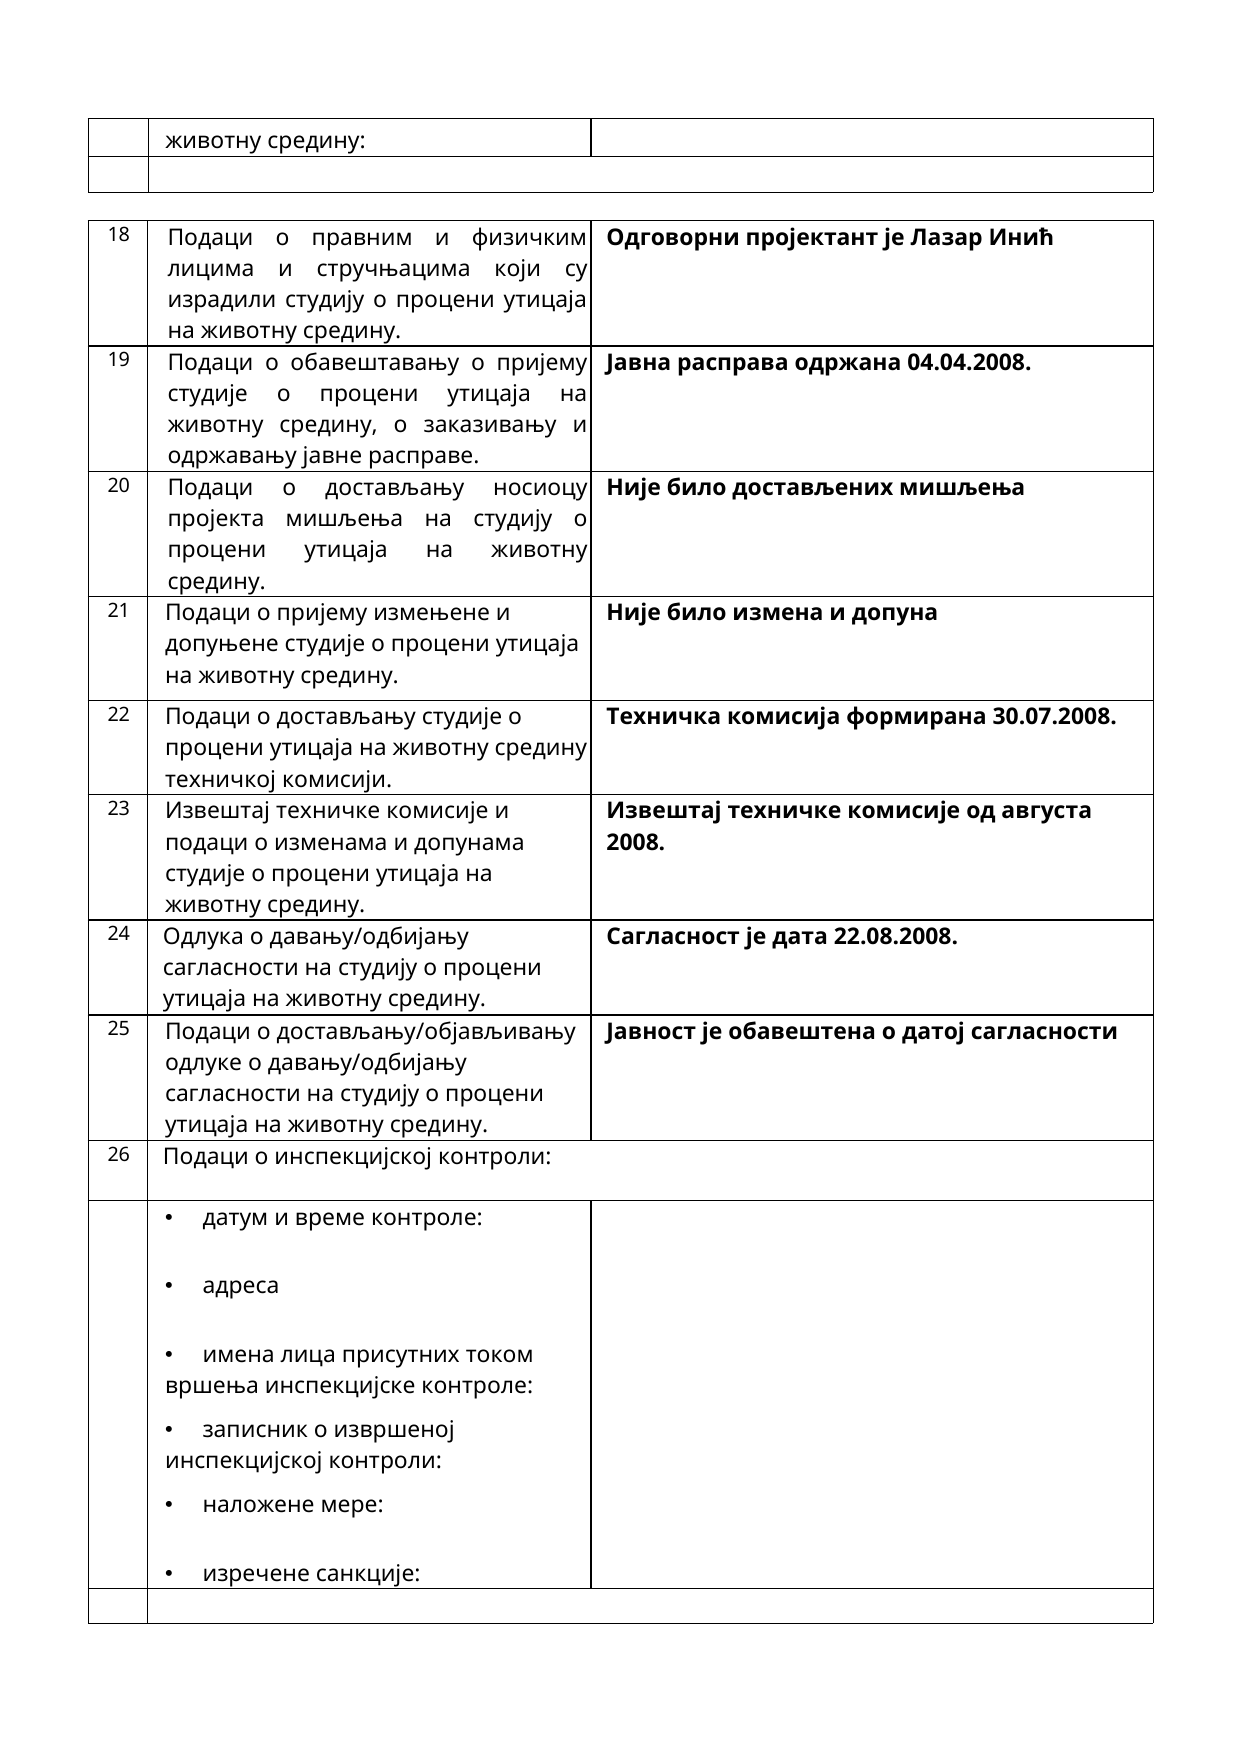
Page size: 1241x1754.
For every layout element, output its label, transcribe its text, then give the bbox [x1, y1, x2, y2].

table_cell [89, 157, 148, 192]
table_header Одговорни пројектант је Лазар Инић [592, 221, 1153, 345]
table_cell [148, 1589, 1153, 1623]
table_cell Извештај техничке комисије од августа 2008. [592, 795, 1153, 919]
table_cell Сагласност је дата 22.08.2008. [592, 921, 1153, 1014]
table_cell [592, 1201, 1153, 1588]
table_cell 19 [89, 347, 147, 471]
table_cell [89, 1201, 147, 1588]
table_cell Извештај техничке комисије и подаци о изменама и допунама студије о процени утицаја на животну средину. [148, 795, 590, 919]
table_cell Одлука о давању/одбијању сагласности на студију о процени утицаја на животну средину. [148, 921, 590, 1014]
table_cell 24 [89, 921, 147, 1014]
table_cell 22 [89, 701, 147, 794]
table_cell животну средину: [149, 119, 590, 156]
table_cell Јавност је обавештена о датој сагласности [592, 1016, 1153, 1140]
table_cell датум и време контроле: адреса имена лица присутних током вршења инспекцијске контроле: записник о извршеној инспекцијској контроли: наложене мере: изречене санкције: [148, 1201, 590, 1588]
table_cell 23 [89, 795, 147, 919]
table_cell Подаци о достављању/објављивању одлуке о давању/одбијању сагласности на студију о процени утицаја на животну средину. [148, 1016, 590, 1140]
table_cell 25 [89, 1016, 147, 1140]
table_cell Није било достављених мишљења [592, 472, 1153, 596]
table_cell [592, 119, 1153, 156]
table_cell [89, 1589, 147, 1623]
table_cell Јавна расправа одржана 04.04.2008. [592, 347, 1153, 471]
table_header Подаци о правним и физичким лицима и стручњацима који су израдили студију о процени утицаја на животну средину. [148, 221, 590, 345]
table_cell Подаци о пријему измењене и допуњене студије о процени утицаја на животну средину. [148, 597, 590, 700]
table_cell 20 [89, 472, 147, 596]
table_cell 26 [89, 1141, 147, 1200]
table_cell Подаци о обавештавању о пријему студије о процени утицаја на животну средину, о заказивању и одржавању јавне расправе. [148, 347, 590, 471]
table_cell [89, 119, 148, 156]
table_cell Подаци о достављању студије о процени утицаја на животну средину техничкој комисији. [148, 701, 590, 794]
table_cell Подаци о инспекцијској контроли: [148, 1141, 1153, 1200]
table_header 18 [89, 221, 147, 345]
table_cell 21 [89, 597, 147, 700]
table_cell Подаци о достављању носиоцу пројекта мишљења на студију о процени утицаја на животну средину. [148, 472, 590, 596]
table_cell [149, 157, 1153, 192]
table_cell Техничка комисија формирана 30.07.2008. [592, 701, 1153, 794]
table_cell Није било измена и допуна [592, 597, 1153, 700]
